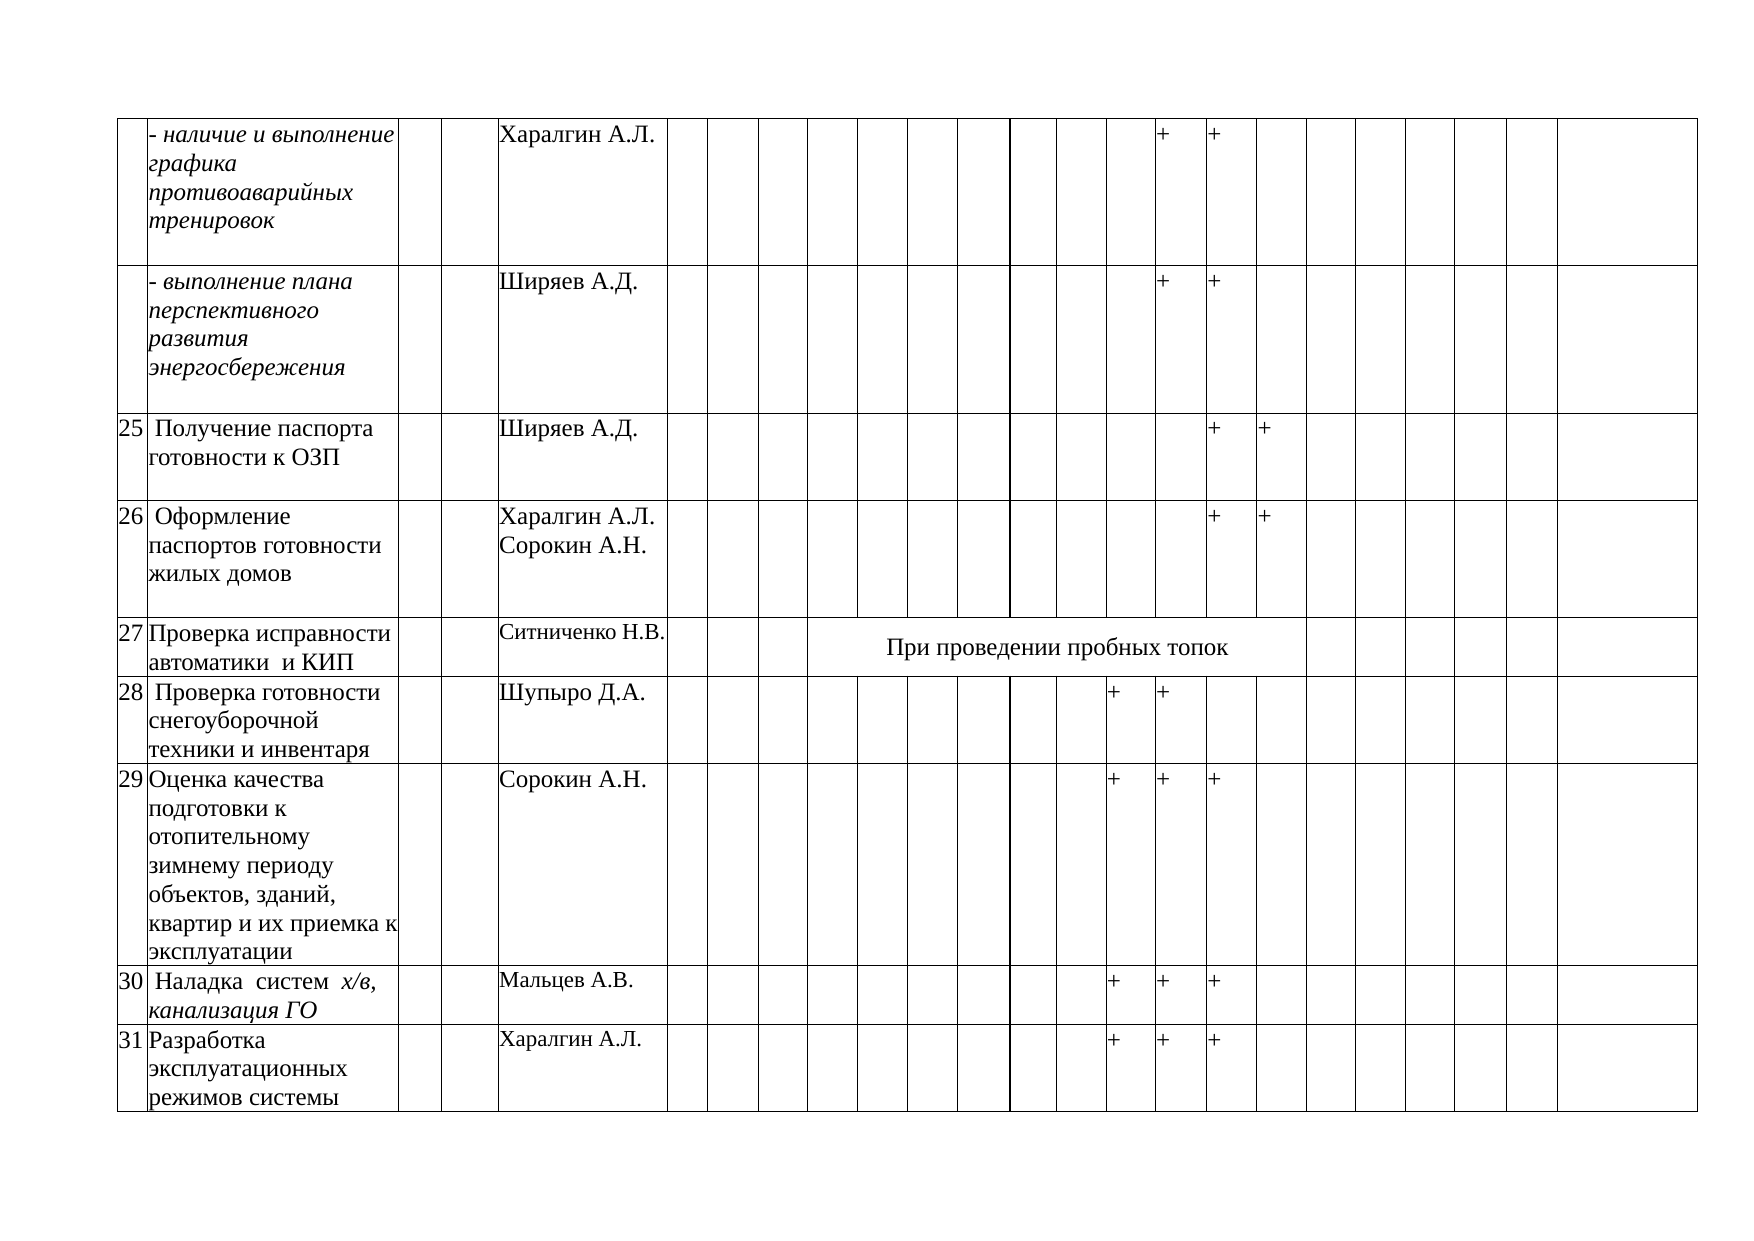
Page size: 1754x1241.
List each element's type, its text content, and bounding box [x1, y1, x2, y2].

table_cell [1558, 764, 1697, 965]
table_cell [1406, 266, 1454, 412]
table_cell [442, 119, 498, 265]
table_cell [759, 501, 807, 617]
table_cell [1107, 501, 1155, 617]
table_cell Шупыро Д.А. [499, 677, 667, 763]
table_cell + [1207, 266, 1256, 412]
table_cell [958, 764, 1009, 965]
table_cell [908, 501, 957, 617]
table_cell + [1207, 414, 1256, 500]
table_cell [1406, 119, 1454, 265]
table_cell Получение паспорта готовности к ОЗП [148, 414, 398, 500]
table_cell [668, 618, 707, 676]
table_cell [1257, 966, 1306, 1024]
table_cell [759, 414, 807, 500]
table_cell [668, 266, 707, 412]
table_cell [399, 764, 441, 965]
table_cell [1011, 764, 1056, 965]
table_cell [808, 266, 857, 412]
table_cell [1057, 266, 1106, 412]
table_cell [1356, 677, 1405, 763]
table_cell [1406, 677, 1454, 763]
table_cell [1356, 966, 1405, 1024]
table_cell [1406, 414, 1454, 500]
table_cell [1307, 501, 1355, 617]
table_cell + [1207, 966, 1256, 1024]
table_cell [442, 618, 498, 676]
table_cell [442, 1025, 498, 1111]
table_cell [1011, 266, 1056, 412]
table_cell 29 [118, 764, 147, 965]
table_cell [808, 764, 857, 965]
table_cell + [1107, 1025, 1155, 1111]
table_cell [1507, 966, 1557, 1024]
table_cell [1156, 414, 1206, 500]
table_cell [1057, 414, 1106, 500]
table_cell [1455, 501, 1506, 617]
table_cell [1558, 119, 1697, 265]
table_cell [1057, 677, 1106, 763]
table_cell [1257, 677, 1306, 763]
table_cell [1507, 618, 1557, 676]
table_cell [399, 1025, 441, 1111]
table_cell [1558, 677, 1697, 763]
table_cell [958, 677, 1009, 763]
table_cell + [1156, 764, 1206, 965]
table_cell [858, 764, 907, 965]
table_cell Харалгин А.Л. [499, 1025, 667, 1111]
table_cell [708, 266, 758, 412]
table_cell [442, 764, 498, 965]
table_cell [1406, 501, 1454, 617]
table_cell [1507, 501, 1557, 617]
table_cell [399, 677, 441, 763]
table_cell Разработка эксплуатационных режимов системы [148, 1025, 398, 1111]
table_cell [908, 266, 957, 412]
table_cell [759, 618, 807, 676]
table_cell [958, 414, 1009, 500]
table_cell [1507, 266, 1557, 412]
table_cell [1057, 119, 1106, 265]
table_cell [668, 677, 707, 763]
table_cell + [1107, 764, 1155, 965]
table_cell [1011, 414, 1056, 500]
table_cell [759, 764, 807, 965]
table_cell + [1156, 266, 1206, 412]
table_cell [1307, 1025, 1355, 1111]
table_cell [958, 266, 1009, 412]
table_cell [1156, 501, 1206, 617]
table_cell Оформление паспортов готовности жилых домов [148, 501, 398, 617]
table_cell [399, 618, 441, 676]
table_cell + [1156, 1025, 1206, 1111]
table_cell [1455, 618, 1506, 676]
table_cell [1356, 501, 1405, 617]
table_cell [1257, 266, 1306, 412]
table_cell [759, 266, 807, 412]
table_cell [1507, 677, 1557, 763]
table_cell [858, 677, 907, 763]
table_cell [808, 1025, 857, 1111]
table_cell 26 [118, 501, 147, 617]
table_cell Харалгин А.Л. Сорокин А.Н. [499, 501, 667, 617]
table_cell Харалгин А.Л. [499, 119, 667, 265]
table_cell [759, 1025, 807, 1111]
table_cell Оценка качества подготовки к отопительному зимнему периоду объектов, зданий, квартир и их приемка к эксплуатации [148, 764, 398, 965]
table_cell [858, 414, 907, 500]
table_cell + [1107, 966, 1155, 1024]
table_cell [858, 119, 907, 265]
table_cell [668, 501, 707, 617]
table_cell [1307, 618, 1355, 676]
table_cell [1455, 266, 1506, 412]
table_cell [858, 1025, 907, 1111]
table_cell [1107, 266, 1155, 412]
table_cell + [1257, 414, 1306, 500]
table_cell 30 [118, 966, 147, 1024]
table_cell [958, 119, 1009, 265]
table_cell [1107, 414, 1155, 500]
table_cell [808, 677, 857, 763]
table_cell [708, 119, 758, 265]
table_cell [1406, 1025, 1454, 1111]
table_cell [668, 119, 707, 265]
table_cell [1257, 1025, 1306, 1111]
table_cell 27 [118, 618, 147, 676]
table_cell [858, 966, 907, 1024]
table_cell [118, 119, 147, 265]
table_cell Проверка готовности снегоуборочной техники и инвентаря [148, 677, 398, 763]
table_cell [1057, 501, 1106, 617]
table_cell [808, 966, 857, 1024]
table_cell 25 [118, 414, 147, 500]
table_cell + [1156, 677, 1206, 763]
table_cell [1455, 966, 1506, 1024]
table_cell [668, 966, 707, 1024]
table_cell [1558, 266, 1697, 412]
table_cell [1356, 266, 1405, 412]
table_cell [1356, 119, 1405, 265]
table_cell [1507, 119, 1557, 265]
table_cell [708, 414, 758, 500]
table_cell [708, 966, 758, 1024]
table_cell [1107, 119, 1155, 265]
table_cell - наличие и выполнение графика противоаварийных тренировок [148, 119, 398, 265]
table_cell + [1156, 966, 1206, 1024]
table_cell 28 [118, 677, 147, 763]
table_cell [1257, 764, 1306, 965]
table_cell [1307, 677, 1355, 763]
table_cell [1356, 1025, 1405, 1111]
table_cell [1356, 764, 1405, 965]
table_cell + [1207, 501, 1256, 617]
table_cell [759, 119, 807, 265]
table_cell [1455, 764, 1506, 965]
table_cell При проведении пробных топок [808, 618, 1306, 676]
table_cell [908, 119, 957, 265]
table_cell [908, 414, 957, 500]
table_cell [1307, 266, 1355, 412]
table_cell Ситниченко Н.В. [499, 618, 667, 676]
table_cell [668, 414, 707, 500]
table_cell [1257, 119, 1306, 265]
table_cell [1455, 1025, 1506, 1111]
table_cell [1307, 764, 1355, 965]
table_cell [1406, 618, 1454, 676]
table_cell [1011, 119, 1056, 265]
table_cell [442, 266, 498, 412]
table_cell [1406, 966, 1454, 1024]
table_cell [1507, 1025, 1557, 1111]
table_cell [1057, 966, 1106, 1024]
table_cell [442, 414, 498, 500]
table_cell [858, 501, 907, 617]
table_cell [1507, 764, 1557, 965]
table_cell [1057, 1025, 1106, 1111]
table_cell Сорокин А.Н. [499, 764, 667, 965]
table_cell [399, 501, 441, 617]
table_cell [668, 1025, 707, 1111]
table_cell [958, 966, 1009, 1024]
table_cell Проверка исправности автоматики и КИП [148, 618, 398, 676]
table_cell [708, 618, 758, 676]
table_cell + [1207, 764, 1256, 965]
table_cell [1558, 1025, 1697, 1111]
table_cell + [1257, 501, 1306, 617]
table_cell Ширяев А.Д. [499, 414, 667, 500]
table_cell [1011, 1025, 1056, 1111]
table_cell [858, 266, 907, 412]
table_cell + [1207, 119, 1256, 265]
table_cell [399, 414, 441, 500]
table_cell [1207, 677, 1256, 763]
table_cell + [1207, 1025, 1256, 1111]
table_cell 31 [118, 1025, 147, 1111]
table_cell [708, 1025, 758, 1111]
table_cell [1011, 501, 1056, 617]
table_cell [1011, 677, 1056, 763]
table_cell [1356, 414, 1405, 500]
table_cell [958, 501, 1009, 617]
table_cell [1011, 966, 1056, 1024]
table_cell [1558, 414, 1697, 500]
table_cell [1455, 119, 1506, 265]
table_cell [668, 764, 707, 965]
table_cell [1307, 414, 1355, 500]
table_cell [759, 966, 807, 1024]
table_cell [1558, 618, 1697, 676]
table_cell [1507, 414, 1557, 500]
table_cell [118, 266, 147, 412]
table_cell [708, 764, 758, 965]
table_cell [1558, 501, 1697, 617]
table_cell [442, 966, 498, 1024]
table_cell [1057, 764, 1106, 965]
table_cell [1406, 764, 1454, 965]
table_cell [399, 966, 441, 1024]
table_cell [908, 677, 957, 763]
table_cell [759, 677, 807, 763]
table_cell [399, 266, 441, 412]
table_cell - выполнение плана перспективного развития энергосбережения [148, 266, 398, 412]
table_cell [708, 501, 758, 617]
table_cell [1307, 966, 1355, 1024]
table_cell [808, 119, 857, 265]
table_cell [442, 677, 498, 763]
table_cell [1307, 119, 1355, 265]
table_cell [908, 966, 957, 1024]
table_cell Наладка систем х/в, канализация ГО [148, 966, 398, 1024]
table_cell [442, 501, 498, 617]
table_cell [1455, 414, 1506, 500]
table_cell [908, 1025, 957, 1111]
table_cell [1356, 618, 1405, 676]
table_cell [1558, 966, 1697, 1024]
table_cell Ширяев А.Д. [499, 266, 667, 412]
table_cell [708, 677, 758, 763]
table_cell [808, 501, 857, 617]
table_cell Мальцев А.В. [499, 966, 667, 1024]
table_cell [1455, 677, 1506, 763]
table_cell [399, 119, 441, 265]
table_cell [958, 1025, 1009, 1111]
table_cell [808, 414, 857, 500]
table_cell + [1156, 119, 1206, 265]
table_cell [908, 764, 957, 965]
table_cell + [1107, 677, 1155, 763]
